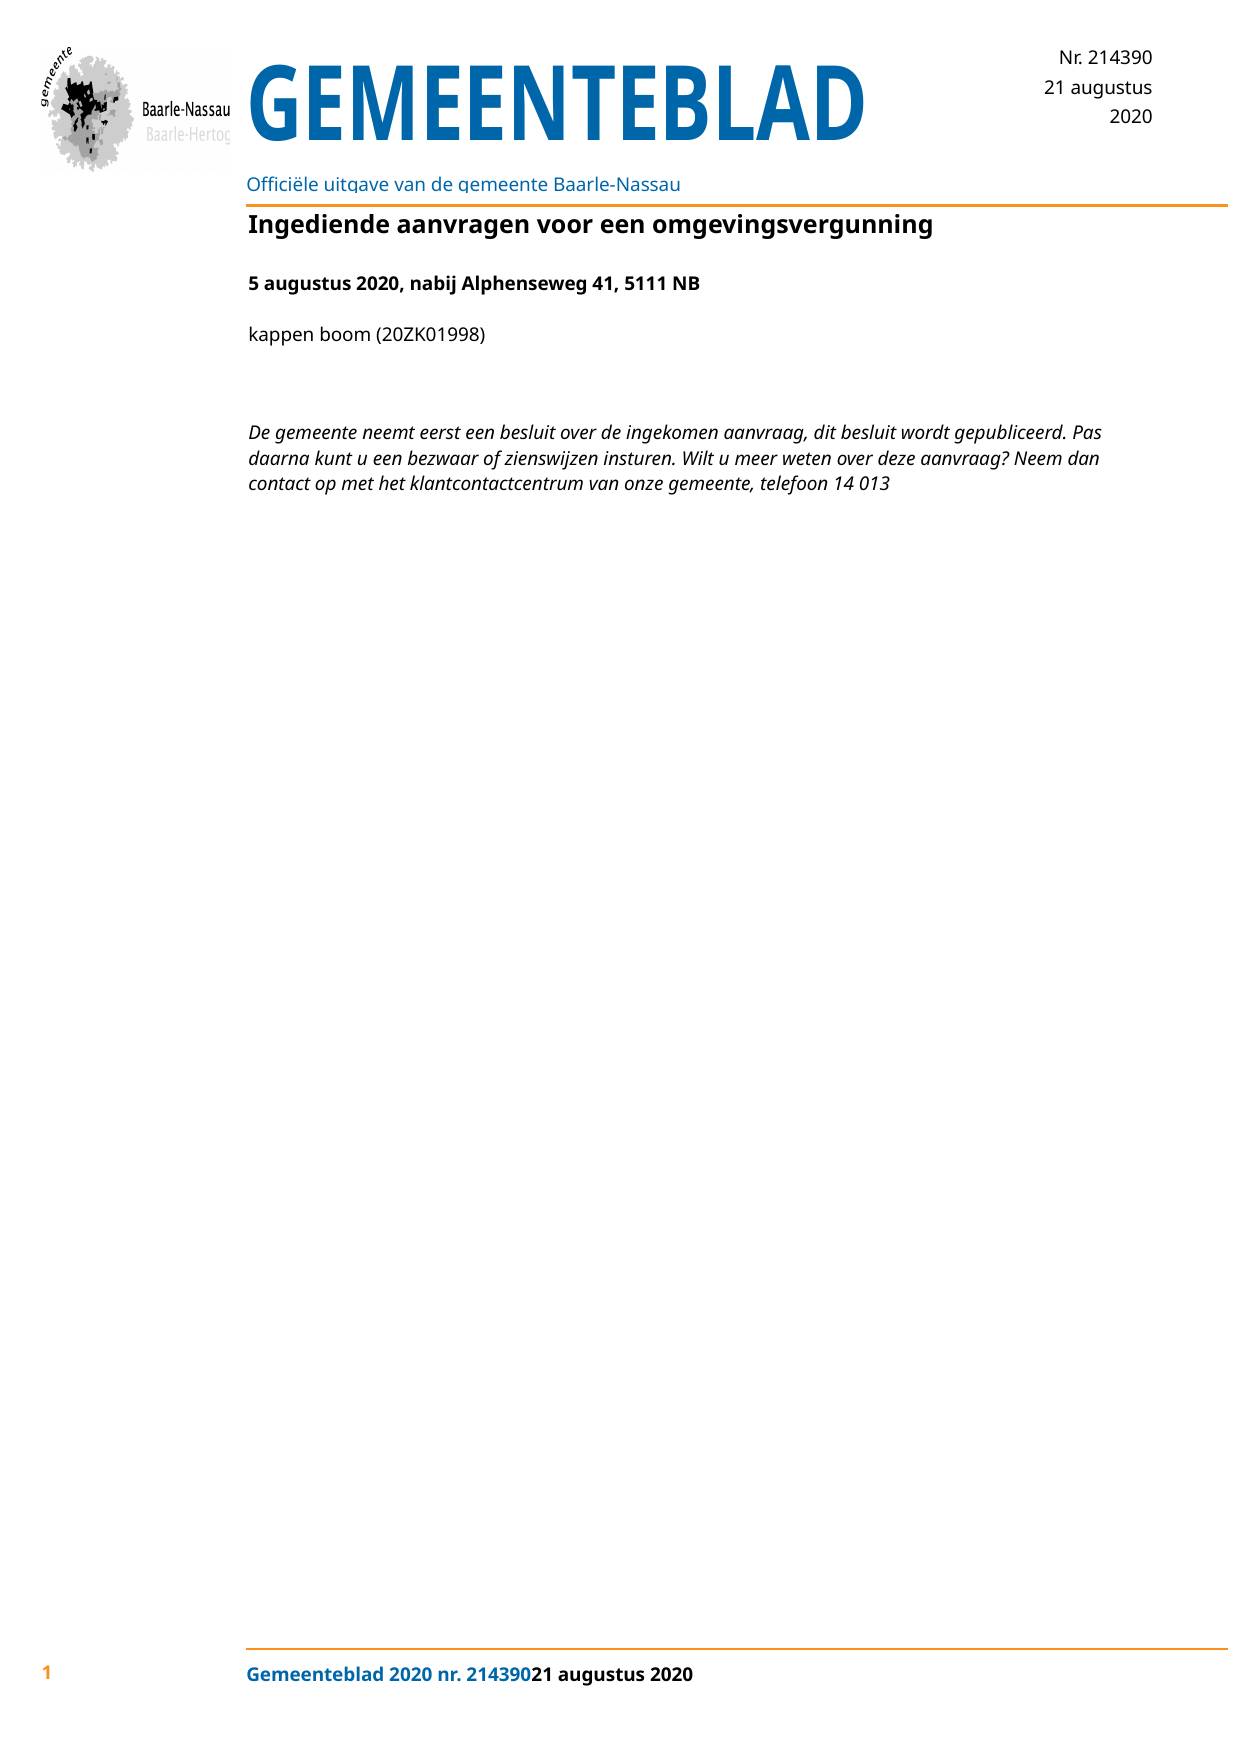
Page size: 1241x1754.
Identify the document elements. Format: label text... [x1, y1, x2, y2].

text De gemeente neemt eerst een besluit over de ingekomen aanvraag, dit besluit wordt gepubliceerd. Pas daarna kunt u een bezwaar of zienswijzen insturen. Wilt u meer weten over deze aanvraag? Neem dan contact op met het klantcontactcentrum van onze gemeente, telefoon 14 013 [248, 419, 1152, 496]
text 5 augustus 2020, nabij Alphenseweg 41, 5111 NB [248, 270, 1152, 296]
picture [41, 47, 231, 172]
text Ingediende aanvragen voor een omgevingsvergunning [248, 207, 1152, 241]
text kappen boom (20ZK01998) [248, 321, 1152, 346]
